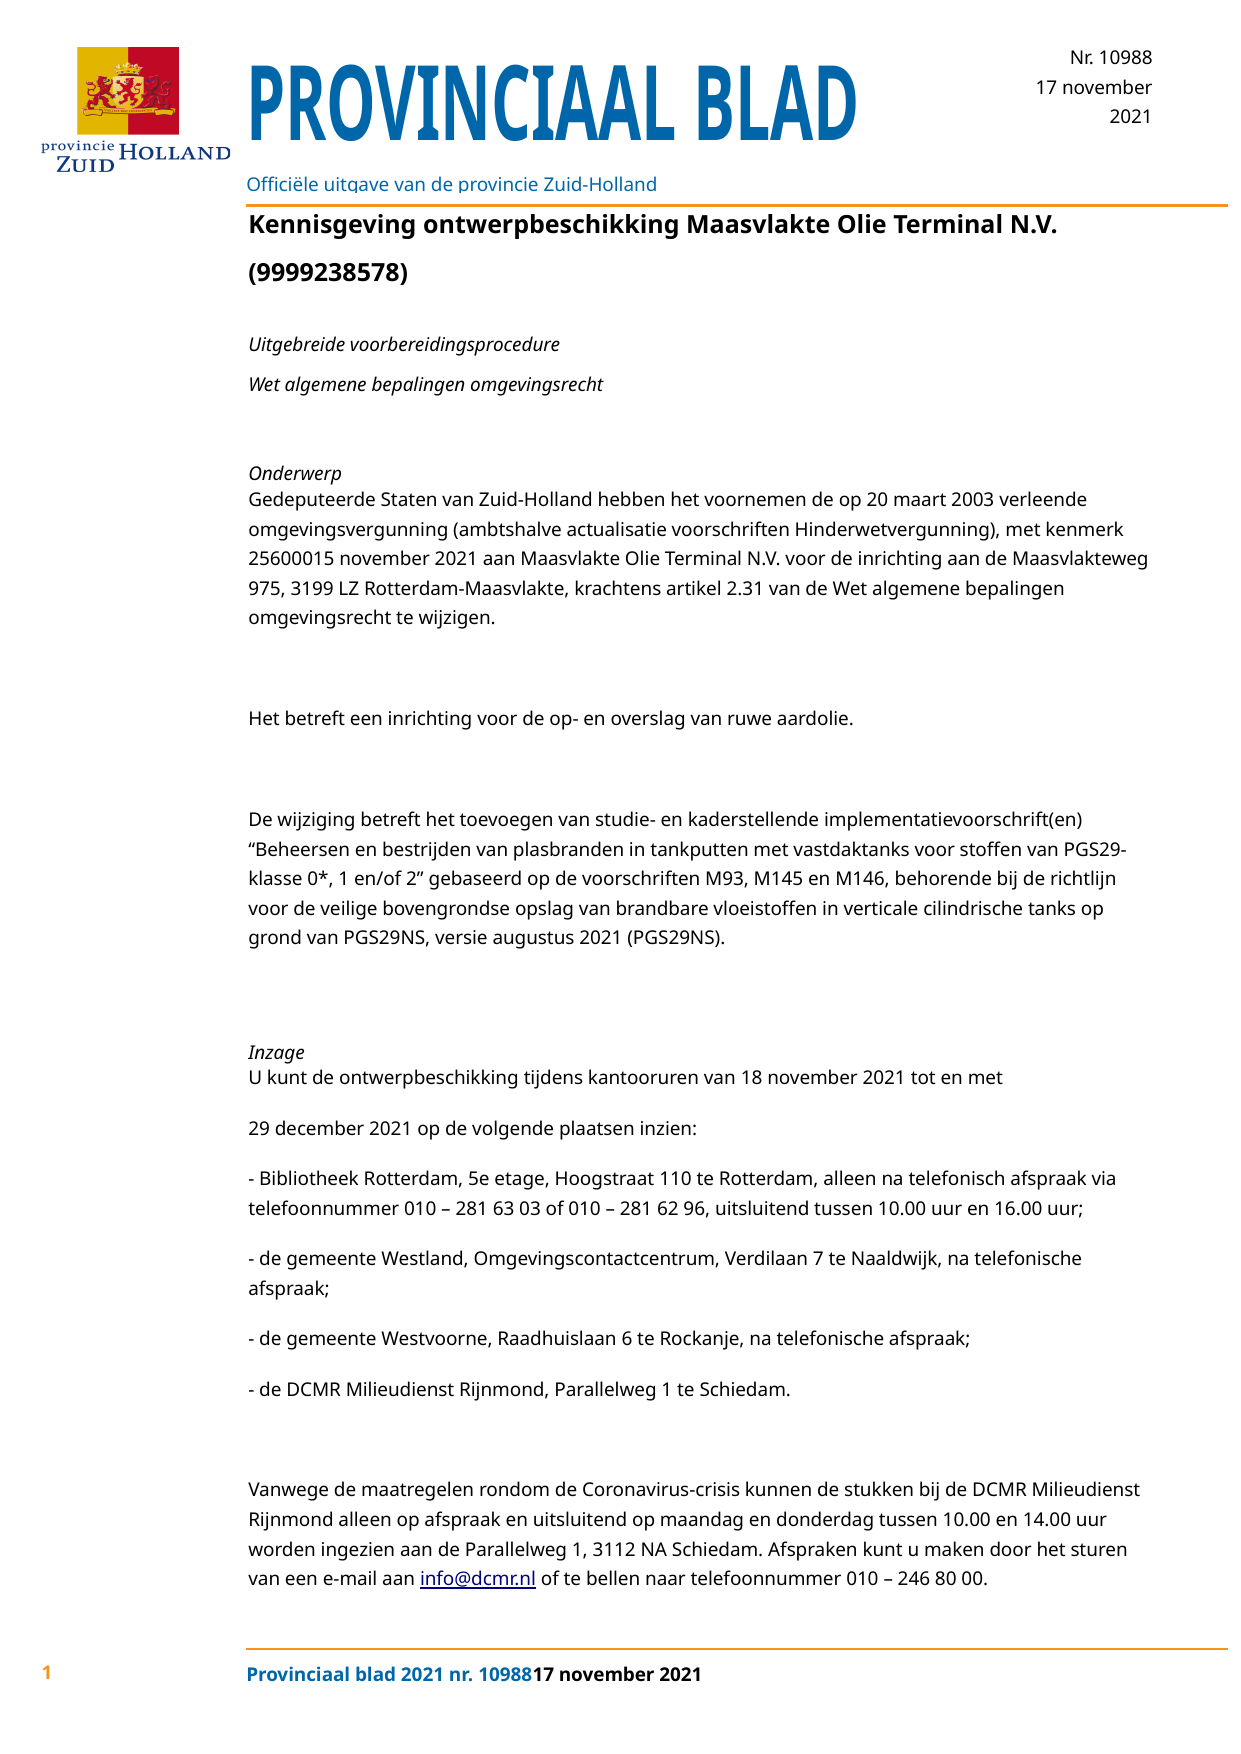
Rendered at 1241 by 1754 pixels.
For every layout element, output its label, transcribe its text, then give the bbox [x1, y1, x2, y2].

text U kunt de ontwerpbeschikking tijdens kantooruren van 18 november 2021 tot en met [248, 1064, 1152, 1090]
text Kennisgeving ontwerpbeschikking Maasvlakte Olie Terminal N.V. (9999238578) [248, 207, 1152, 288]
picture [41, 47, 231, 172]
text Uitgebreide voorbereidingsprocedure [248, 331, 1152, 357]
text Gedeputeerde Staten van Zuid-Holland hebben het voornemen de op 20 maart 2003 verleende omgevingsvergunning (ambtshalve actualisatie voorschriften Hinderwetvergunning), met kenmerk 25600015 november 2021 aan Maasvlakte Olie Terminal N.V. voor de inrichting aan de Maasvlakteweg 975, 3199 LZ Rotterdam-Maasvlakte, krachtens artikel 2.31 van de Wet algemene bepalingen omgevingsrecht te wijzigen. [248, 486, 1152, 630]
text 29 december 2021 op de volgende plaatsen inzien: [248, 1115, 1152, 1141]
text De wijziging betreft het toevoegen van studie- en kaderstellende implementatievoorschrift(en) “Beheersen en bestrijden van plasbranden in tankputten met vastdaktanks voor stoffen van PGS29-klasse 0*, 1 en/of 2” gebaseerd op de voorschriften M93, M145 en M146, behorende bij de richtlijn voor de veilige bovengrondse opslag van brandbare vloeistoffen in verticale cilindrische tanks op grond van PGS29NS, versie augustus 2021 (PGS29NS). [248, 806, 1152, 950]
text - de gemeente Westvoorne, Raadhuislaan 6 te Rockanje, na telefonische afspraak; [248, 1325, 1152, 1351]
text Vanwege de maatregelen rondom de Coronavirus-crisis kunnen de stukken bij de DCMR Milieudienst Rijnmond alleen op afspraak en uitsluitend op maandag en donderdag tussen 10.00 en 14.00 uur worden ingezien aan de Parallelweg 1, 3112 NA Schiedam. Afspraken kunt u maken door het sturen van een e-mail aan info@dcmr.nl of te bellen naar telefoonnummer 010 – 246 80 00. [248, 1477, 1152, 1591]
text Wet algemene bepalingen omgevingsrecht [248, 371, 1152, 396]
text - de gemeente Westland, Omgevingscontactcentrum, Verdilaan 7 te Naaldwijk, na telefonische afspraak; [248, 1245, 1152, 1301]
text Onderwerp [248, 460, 1152, 486]
text - Bibliotheek Rotterdam, 5e etage, Hoogstraat 110 te Rotterdam, alleen na telefonisch afspraak via telefoonnummer 010 – 281 63 03 of 010 – 281 62 96, uitsluitend tussen 10.00 uur en 16.00 uur; [248, 1165, 1152, 1221]
text - de DCMR Milieudienst Rijnmond, Parallelweg 1 te Schiedam. [248, 1376, 1152, 1402]
text Het betreft een inrichting voor de op- en overslag van ruwe aardolie. [248, 705, 1152, 731]
text Inzage [248, 1039, 1152, 1064]
